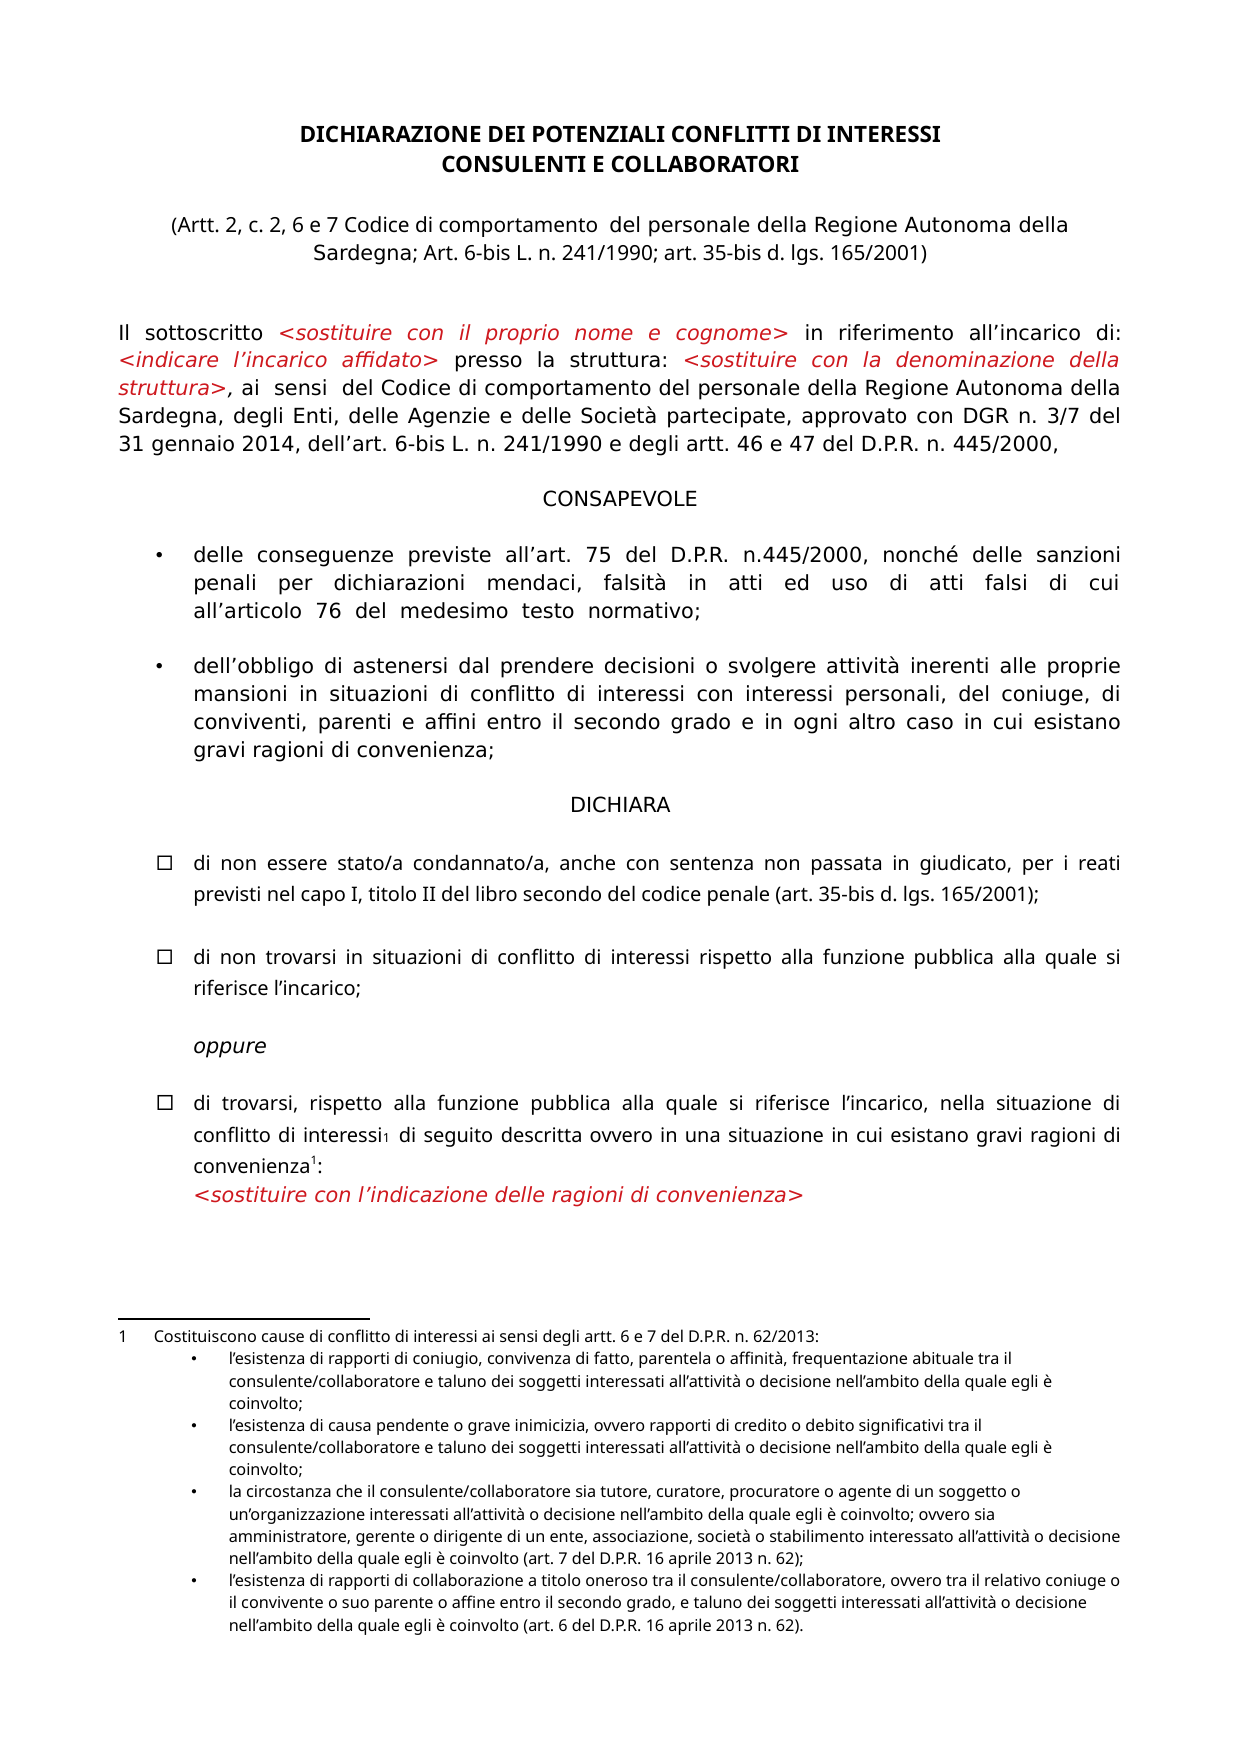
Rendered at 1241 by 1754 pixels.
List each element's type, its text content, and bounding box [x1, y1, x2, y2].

text CONSAPEVOLE [118, 487, 1122, 512]
list dell’obbligo di astenersi dal prendere decisioni o svolgere attività inerenti alle proprie mansioni in situazioni di conflitto di interessi con interessi personali, del coniuge, di conviventi, parenti e affini entro il secondo grado e in ogni altro caso in cui esistano gravi ragioni di convenienza; [156, 654, 1122, 762]
text Il sottoscritto <sostituire con il proprio nome e cognome> in riferimento all’incarico di: <indicare l’incarico affidato> presso la struttura: <sostituire con la denominazione della struttura>, ai sensi del Codice di comportamento del personale della Regione Autonoma della Sardegna, degli Enti, delle Agenzie e delle Società partecipate, approvato con DGR n. 3/7 del 31 gennaio 2014, dell’art. 6-bis L. n. 241/1990 e degli artt. 46 e 47 del D.P.R. n. 445/2000, [118, 321, 1122, 456]
list Costituiscono cause di conflitto di interessi ai sensi degli artt. 6 e 7 del D.P.R. n. 62/2013: [118, 1325, 1122, 1347]
text DICHIARA [118, 793, 1122, 818]
list la circostanza che il consulente/collaboratore sia tutore, curatore, procuratore o agente di un soggetto o un’organizzazione interessati all’attività o decisione nell’ambito della quale egli è coinvolto; ovvero sia amministratore, gerente o dirigente di un ente, associazione, società o stabilimento interessato all’attività o decisione nell’ambito della quale egli è coinvolto (art. 7 del D.P.R. 16 aprile 2013 n. 62); [191, 1481, 1122, 1569]
list l’esistenza di rapporti di coniugio, convivenza di fatto, parentela o affinità, frequentazione abituale tra il consulente/collaboratore e taluno dei soggetti interessati all’attività o decisione nell’ambito della quale egli è coinvolto; [191, 1347, 1122, 1414]
list l’esistenza di causa pendente o grave inimicizia, ovvero rapporti di credito o debito significativi tra il consulente/collaboratore e taluno dei soggetti interessati all’attività o decisione nell’ambito della quale egli è coinvolto; [191, 1414, 1122, 1481]
list l’esistenza di rapporti di collaborazione a titolo oneroso tra il consulente/collaboratore, ovvero tra il relativo coniuge o il convivente o suo parente o affine entro il secondo grado, e taluno dei soggetti interessati all’attività o decisione nell’ambito della quale egli è coinvolto (art. 6 del D.P.R. 16 aprile 2013 n. 62). [191, 1569, 1122, 1636]
list delle conseguenze previste all’art. 75 del D.P.R. n.445/2000, nonché delle sanzioni penali per dichiarazioni mendaci, falsità in atti ed uso di atti falsi di cui all’articolo 76 del medesimo testo normativo; [156, 543, 1122, 623]
list di non trovarsi in situazioni di conflitto di interessi rispetto alla funzione pubblica alla quale si riferisce l’incarico; [156, 943, 1122, 1002]
list oppure [156, 1034, 1122, 1058]
list di trovarsi, rispetto alla funzione pubblica alla quale si riferisce l’incarico, nella situazione di conflitto di interessi1 di seguito descritta ovvero in una situazione in cui esistano gravi ragioni di convenienza: [156, 1089, 1122, 1179]
list di non essere stato/a condannato/a, anche con sentenza non passata in giudicato, per i reati previsti nel capo I, titolo II del libro secondo del codice penale (art. 35-bis d. lgs. 165/2001); [156, 849, 1122, 908]
list <sostituire con l’indicazione delle ragioni di convenienza> [156, 1183, 1122, 1208]
